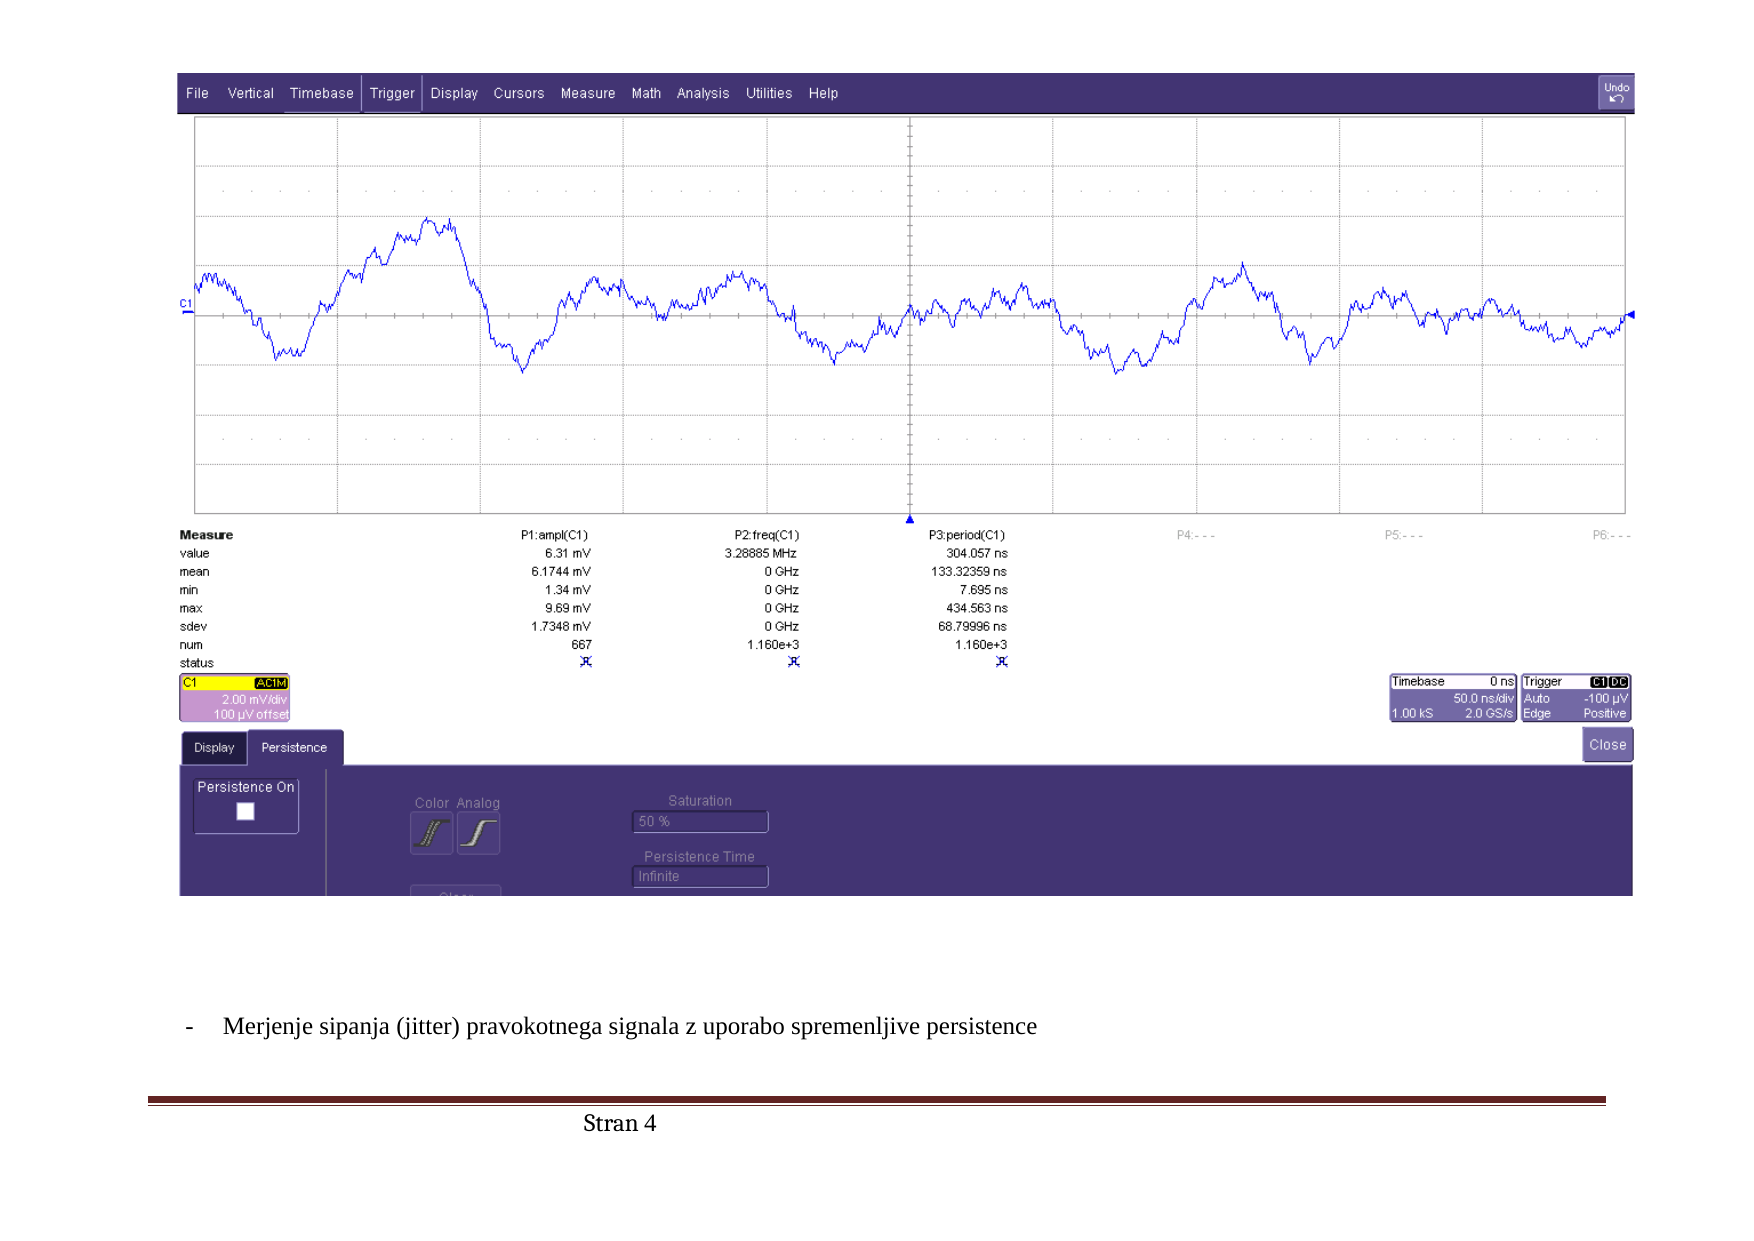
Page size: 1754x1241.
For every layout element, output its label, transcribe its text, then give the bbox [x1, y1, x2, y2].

picture [177, 73, 1635, 896]
list Merjenje sipanja (jitter) pravokotnega signala z uporabo spremenljive persistence [185, 1011, 1606, 1040]
